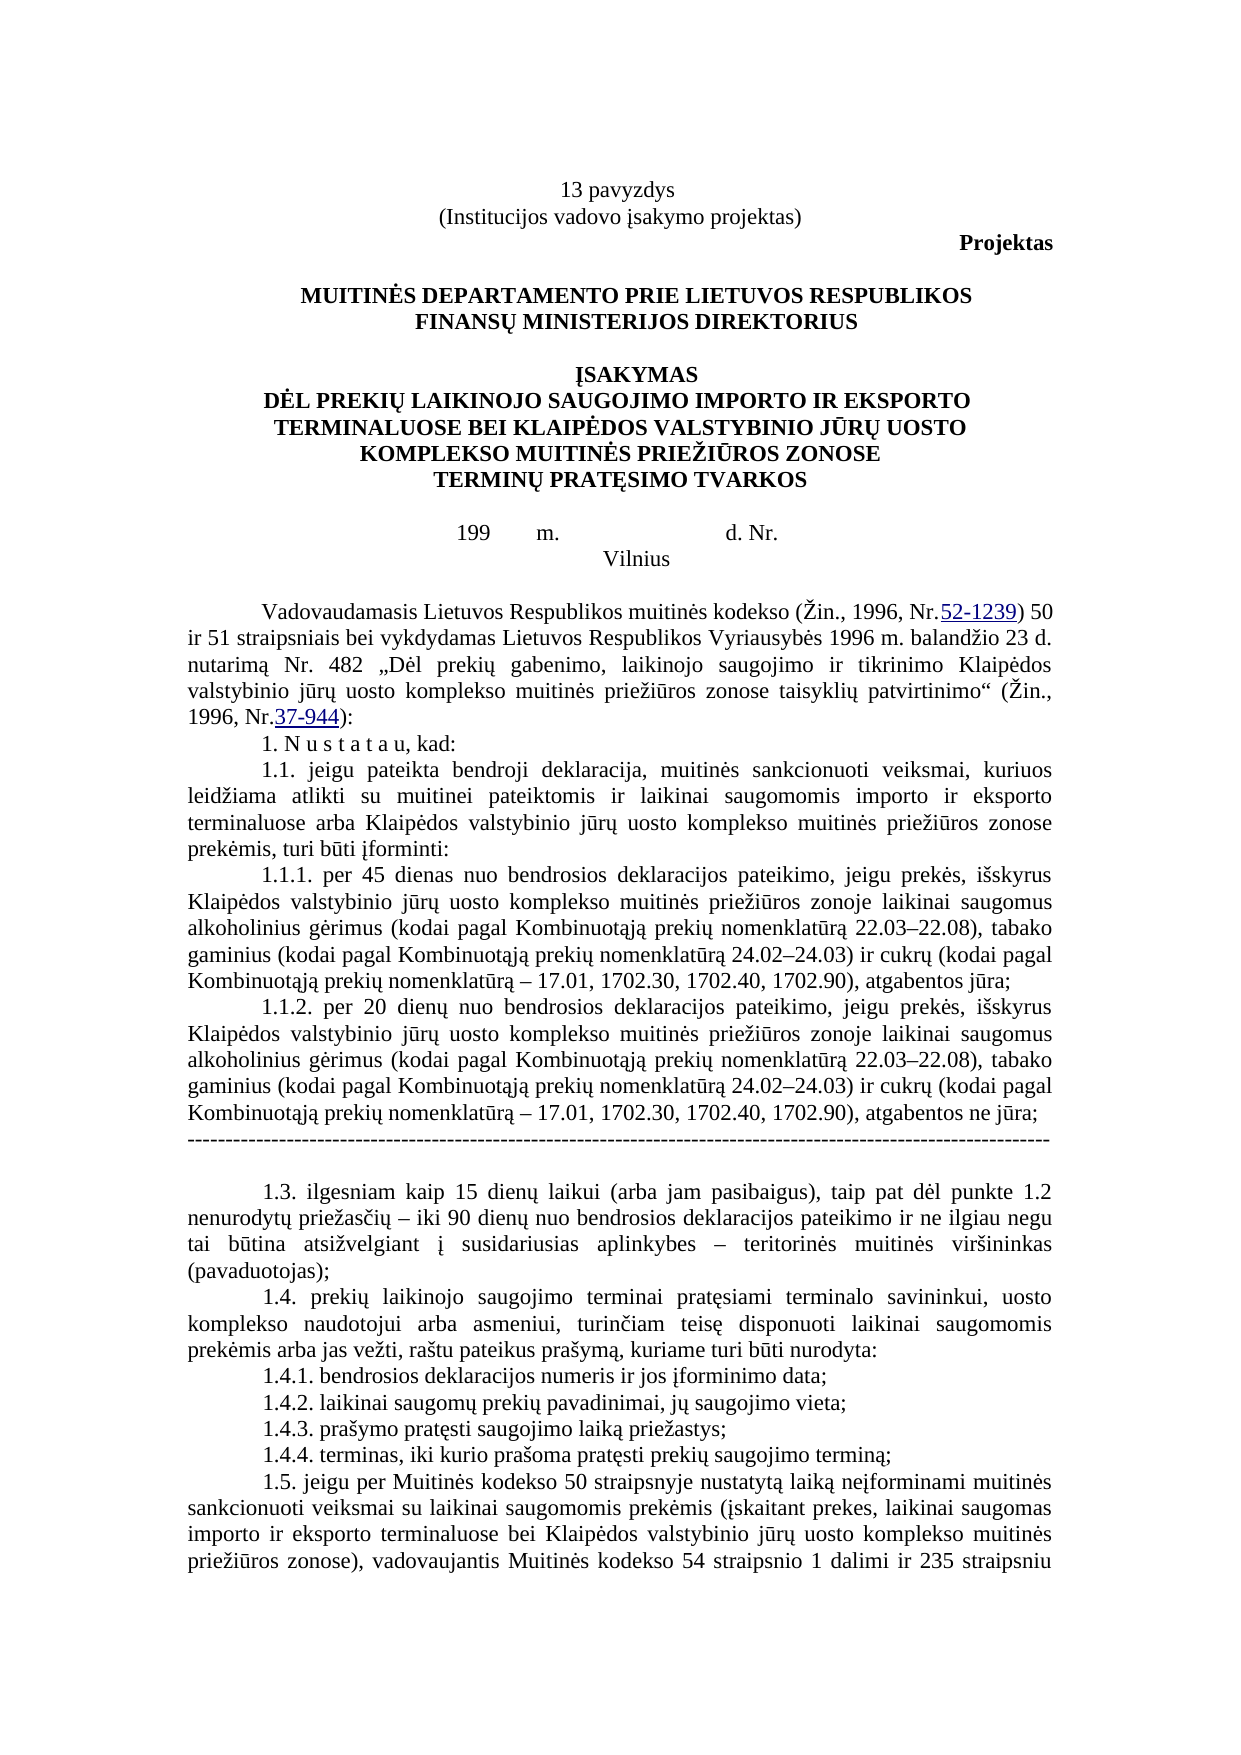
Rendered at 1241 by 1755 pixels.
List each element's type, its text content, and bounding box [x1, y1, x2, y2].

text 1.3. ilgesniam kaip 15 dienų laikui (arba jam pasibaigus), taip pat dėl punkte 1.2 nenurodytų priežasčių – iki 90 dienų nuo bendrosios deklaracijos pateikimo ir ne ilgiau negu tai būtina atsižvelgiant į susidariusias aplinkybes – teritorinės muitinės viršininkas (pavaduotojas); [187, 1178, 1053, 1283]
text 1.5. jeigu per Muitinės kodekso 50 straipsnyje nustatytą laiką neįforminami muitinės sankcionuoti veiksmai su laikinai saugomomis prekėmis (įskaitant prekes, laikinai saugomas importo ir eksporto terminaluose bei Klaipėdos valstybinio jūrų uosto komplekso muitinės priežiūros zonose), vadovaujantis Muitinės kodekso 54 straipsnio 1 dalimi ir 235 straipsniu [187, 1468, 1053, 1573]
text FINANSŲ MINISTERIJOS DIREKTORIUS [187, 308, 1053, 334]
text 1.4.2. laikinai saugomų prekių pavadinimai, jų saugojimo vieta; [187, 1389, 1053, 1415]
text 13 pavyzdys [187, 176, 1053, 203]
text ĮSAKYMAS [187, 361, 1053, 387]
text 1.1. jeigu pateikta bendroji deklaracija, muitinės sankcionuoti veiksmai, kuriuos leidžiama atlikti su muitinei pateiktomis ir laikinai saugomomis importo ir eksporto terminaluose arba Klaipėdos valstybinio jūrų uosto komplekso muitinės priežiūros zonose prekėmis, turi būti įforminti: [187, 756, 1053, 862]
text 199 m. d. Nr. [187, 519, 1053, 545]
text terminų pratęsimo tvarkos [187, 466, 1053, 493]
text (Institucijos vadovo įsakymo projektas) [187, 203, 1053, 229]
text Vilnius [187, 545, 1053, 572]
text MUITINĖS DEPARTAMENTO PRIE LIETUVOS RESPUBLIKOS [187, 282, 1053, 308]
text terminaluose bei Klaipėdos valstybinio jūrų uosto [187, 413, 1053, 440]
text 1. N u s t a t a u, kad: [187, 730, 1053, 756]
text komplekso muitinės priežiūros zonose [187, 440, 1053, 466]
text 1.1.2. per 20 dienų nuo bendrosios deklaracijos pateikimo, jeigu prekės, išskyrus Klaipėdos valstybinio jūrų uosto komplekso muitinės priežiūros zonoje laikinai saugomus alkoholinius gėrimus (kodai pagal Kombinuotąją prekių nomenklatūrą 22.03–22.08), tabako gaminius (kodai pagal Kombinuotąją prekių nomenklatūrą 24.02–24.03) ir cukrų (kodai pagal Kombinuotąją prekių nomenklatūrą – 17.01, 1702.30, 1702.40, 1702.90), atgabentos ne jūra; [187, 993, 1053, 1125]
text Vadovaudamasis Lietuvos Respublikos muitinės kodekso (Žin., 1996, Nr.52-1239) 50 ir 51 straipsniais bei vykdydamas Lietuvos Respublikos Vyriausybės 1996 m. balandžio 23 d. nutarimą Nr. 482 „Dėl prekių gabenimo, laikinojo saugojimo ir tikrinimo Klaipėdos valstybinio jūrų uosto komplekso muitinės priežiūros zonose taisyklių patvirtinimo“ (Žin., 1996, Nr.37-944): [187, 598, 1053, 730]
text 1.4.4. terminas, iki kurio prašoma pratęsti prekių saugojimo terminą; [187, 1441, 1053, 1468]
text Projektas [187, 229, 1053, 255]
text Dėl prekių laikinojo saugojimo importo ir eksporto [187, 387, 1053, 413]
text 1.1.1. per 45 dienas nuo bendrosios deklaracijos pateikimo, jeigu prekės, išskyrus Klaipėdos valstybinio jūrų uosto komplekso muitinės priežiūros zonoje laikinai saugomus alkoholinius gėrimus (kodai pagal Kombinuotąją prekių nomenklatūrą 22.03–22.08), tabako gaminius (kodai pagal Kombinuotąją prekių nomenklatūrą 24.02–24.03) ir cukrų (kodai pagal Kombinuotąją prekių nomenklatūrą – 17.01, 1702.30, 1702.40, 1702.90), atgabentos jūra; [187, 862, 1053, 993]
text 1.4.1. bendrosios deklaracijos numeris ir jos įforminimo data; [187, 1362, 1053, 1389]
text 1.4.3. prašymo pratęsti saugojimo laiką priežastys; [187, 1415, 1053, 1441]
text 1.4. prekių laikinojo saugojimo terminai pratęsiami terminalo savininkui, uosto komplekso naudotojui arba asmeniui, turinčiam teisę disponuoti laikinai saugomomis prekėmis arba jas vežti, raštu pateikus prašymą, kuriame turi būti nurodyta: [187, 1283, 1053, 1362]
